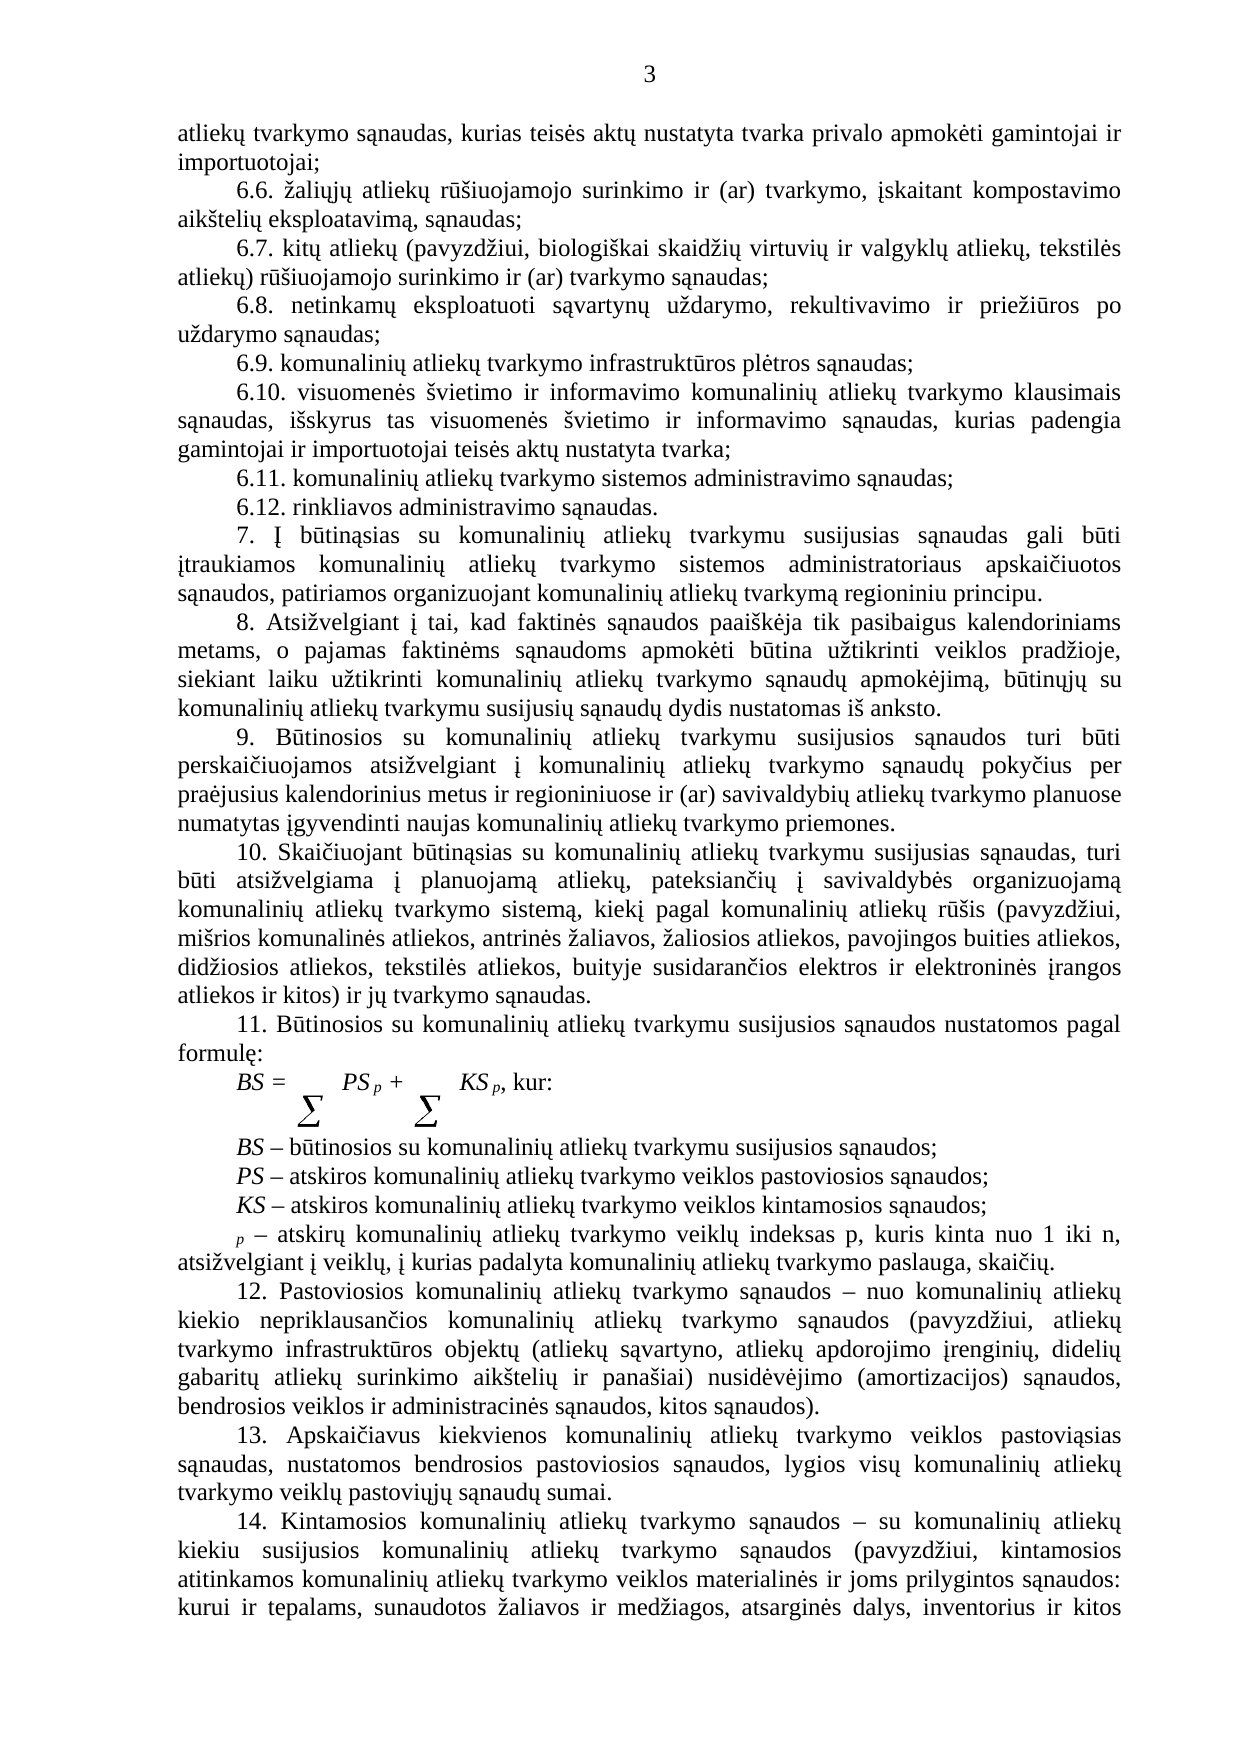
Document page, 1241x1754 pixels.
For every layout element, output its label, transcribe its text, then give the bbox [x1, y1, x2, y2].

text 6.12. rinkliavos administravimo sąnaudas. [177, 492, 1122, 521]
text BS – būtinosios su komunalinių atliekų tvarkymu susijusios sąnaudos; [177, 1132, 1122, 1161]
text atliekų tvarkymo sąnaudas, kurias teisės aktų nustatyta tvarka privalo apmokėti gamintojai ir importuotojai; [177, 118, 1122, 176]
text 14. Kintamosios komunalinių atliekų tvarkymo sąnaudos – su komunalinių atliekų kiekiu susijusios komunalinių atliekų tvarkymo sąnaudos (pavyzdžiui, kintamosios atitinkamos komunalinių atliekų tvarkymo veiklos materialinės ir joms prilygintos sąnaudos: kurui ir tepalams, sunaudotos žaliavos ir medžiagos, atsarginės dalys, inventorius ir kitos [177, 1506, 1122, 1621]
text 10. Skaičiuojant būtinąsias su komunalinių atliekų tvarkymu susijusias sąnaudas, turi būti atsižvelgiama į planuojamą atliekų, pateksiančių į savivaldybės organizuojamą komunalinių atliekų tvarkymo sistemą, kiekį pagal komunalinių atliekų rūšis (pavyzdžiui, mišrios komunalinės atliekos, antrinės žaliavos, žaliosios atliekos, pavojingos buities atliekos, didžiosios atliekos, tekstilės atliekos, buityje susidarančios elektros ir elektroninės įrangos atliekos ir kitos) ir jų tvarkymo sąnaudas. [177, 837, 1122, 1009]
text 6.10. visuomenės švietimo ir informavimo komunalinių atliekų tvarkymo klausimais sąnaudas, išskyrus tas visuomenės švietimo ir informavimo sąnaudas, kurias padengia gamintojai ir importuotojai teisės aktų nustatyta tvarka; [177, 377, 1122, 463]
text 6.6. žaliųjų atliekų rūšiuojamojo surinkimo ir (ar) tvarkymo, įskaitant kompostavimo aikštelių eksploatavimą, sąnaudas; [177, 176, 1122, 233]
text KS – atskiros komunalinių atliekų tvarkymo veiklos kintamosios sąnaudos; [177, 1190, 1122, 1219]
text 6.8. netinkamų eksploatuoti sąvartynų uždarymo, rekultivavimo ir priežiūros po uždarymo sąnaudas; [177, 291, 1122, 348]
text 12. Pastoviosios komunalinių atliekų tvarkymo sąnaudos – nuo komunalinių atliekų kiekio nepriklausančios komunalinių atliekų tvarkymo sąnaudos (pavyzdžiui, atliekų tvarkymo infrastruktūros objektų (atliekų sąvartyno, atliekų apdorojimo įrenginių, didelių gabaritų atliekų surinkimo aikštelių ir panašiai) nusidėvėjimo (amortizacijos) sąnaudos, bendrosios veiklos ir administracinės sąnaudos, kitos sąnaudos). [177, 1276, 1122, 1420]
text p – atskirų komunalinių atliekų tvarkymo veiklų indeksas p, kuris kinta nuo 1 iki n, atsižvelgiant į veiklų, į kurias padalyta komunalinių atliekų tvarkymo paslauga, skaičių. [177, 1219, 1122, 1276]
text 6.7. kitų atliekų (pavyzdžiui, biologiškai skaidžių virtuvių ir valgyklų atliekų, tekstilės atliekų) rūšiuojamojo surinkimo ir (ar) tvarkymo sąnaudas; [177, 233, 1122, 291]
text 8. Atsižvelgiant į tai, kad faktinės sąnaudos paaiškėja tik pasibaigus kalendoriniams metams, o pajamas faktinėms sąnaudoms apmokėti būtina užtikrinti veiklos pradžioje, siekiant laiku užtikrinti komunalinių atliekų tvarkymo sąnaudų apmokėjimą, būtinųjų su komunalinių atliekų tvarkymu susijusių sąnaudų dydis nustatomas iš anksto. [177, 607, 1122, 722]
text 13. Apskaičiavus kiekvienos komunalinių atliekų tvarkymo veiklos pastoviąsias sąnaudas, nustatomos bendrosios pastoviosios sąnaudos, lygios visų komunalinių atliekų tvarkymo veiklų pastoviųjų sąnaudų sumai. [177, 1420, 1122, 1506]
text 6.11. komunalinių atliekų tvarkymo sistemos administravimo sąnaudas; [177, 463, 1122, 492]
text PS – atskiros komunalinių atliekų tvarkymo veiklos pastoviosios sąnaudos; [177, 1161, 1122, 1190]
text 11. Būtinosios su komunalinių atliekų tvarkymu susijusios sąnaudos nustatomos pagal formulę: [177, 1009, 1122, 1067]
text BS = SUMAPS p + SUMAKS p, kur: [177, 1067, 1122, 1132]
text 7. Į būtinąsias su komunalinių atliekų tvarkymu susijusias sąnaudas gali būti įtraukiamos komunalinių atliekų tvarkymo sistemos administratoriaus apskaičiuotos sąnaudos, patiriamos organizuojant komunalinių atliekų tvarkymą regioniniu principu. [177, 521, 1122, 607]
text 6.9. komunalinių atliekų tvarkymo infrastruktūros plėtros sąnaudas; [177, 348, 1122, 377]
text 9. Būtinosios su komunalinių atliekų tvarkymu susijusios sąnaudos turi būti perskaičiuojamos atsižvelgiant į komunalinių atliekų tvarkymo sąnaudų pokyčius per praėjusius kalendorinius metus ir regioniniuose ir (ar) savivaldybių atliekų tvarkymo planuose numatytas įgyvendinti naujas komunalinių atliekų tvarkymo priemones. [177, 722, 1122, 837]
